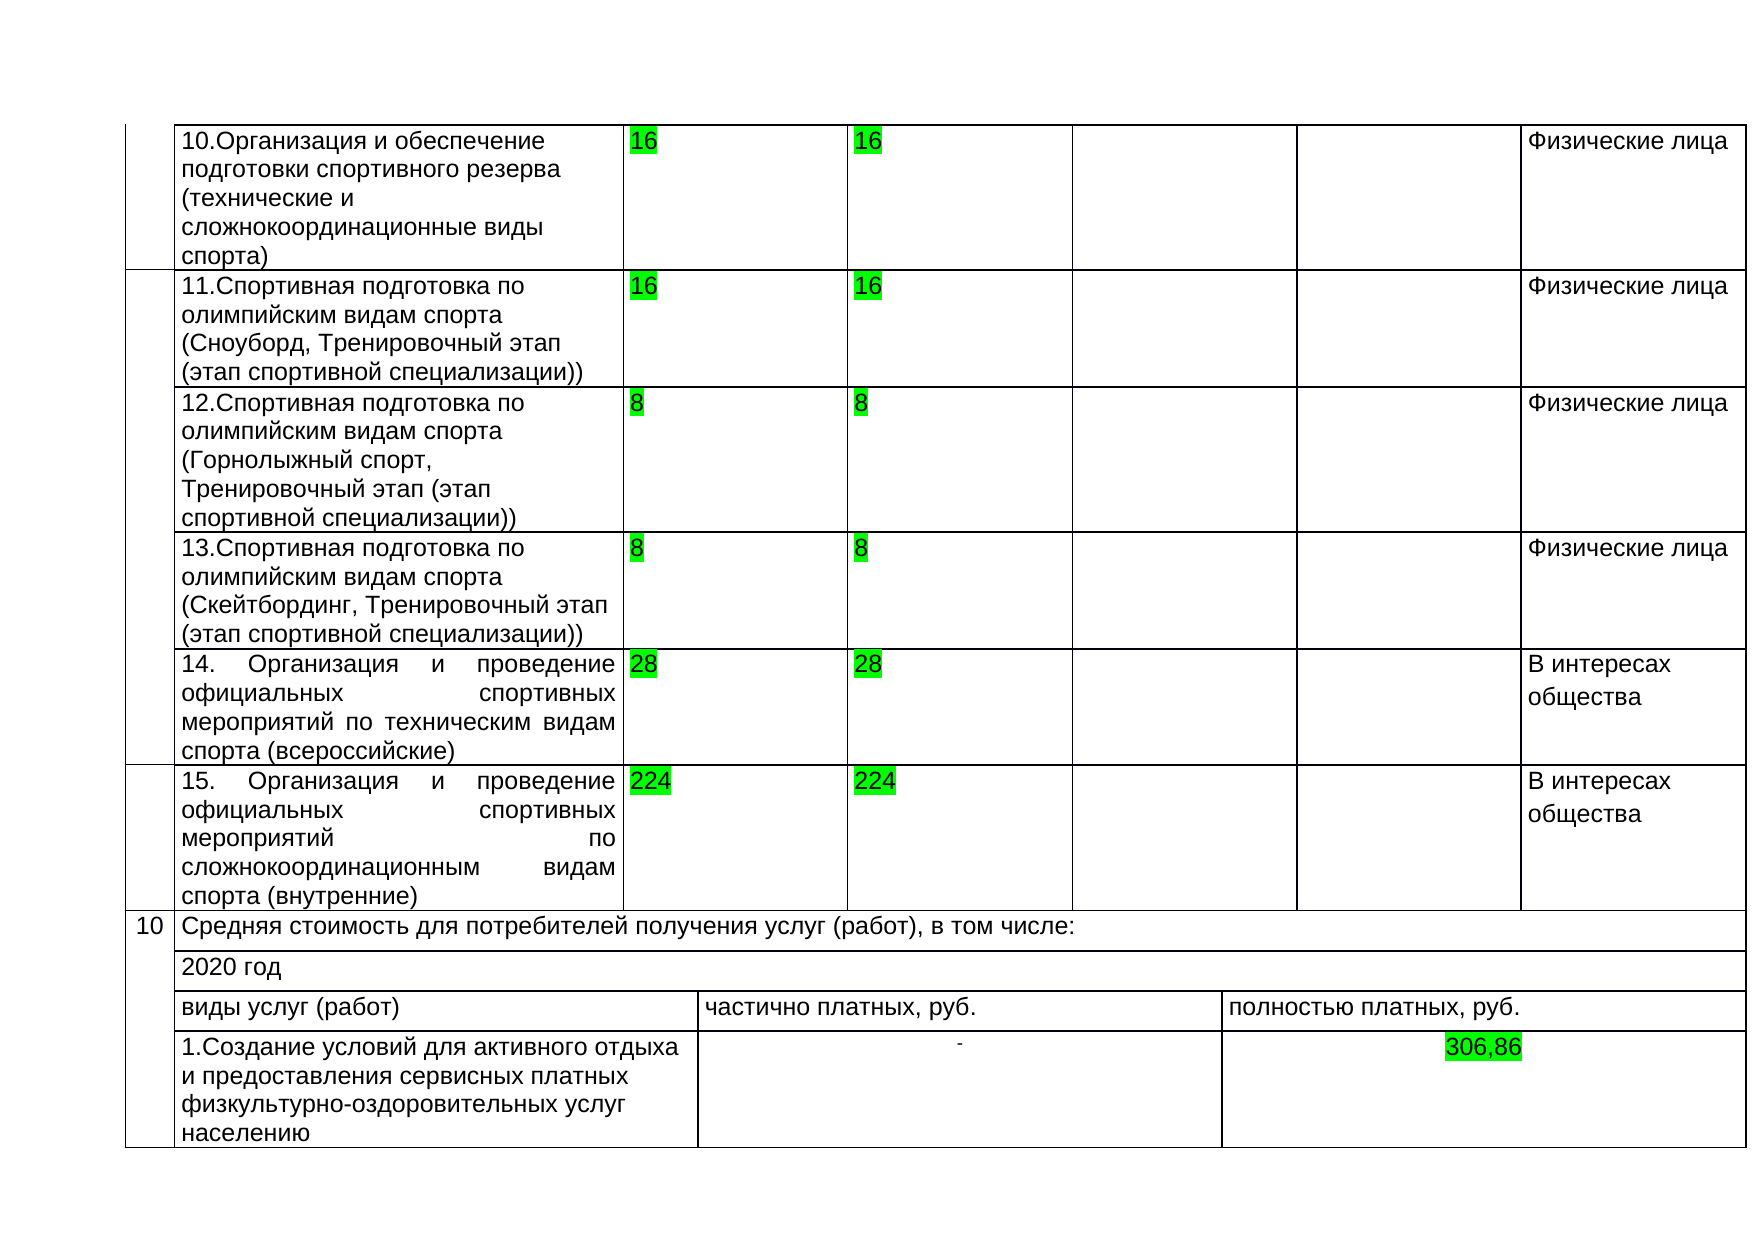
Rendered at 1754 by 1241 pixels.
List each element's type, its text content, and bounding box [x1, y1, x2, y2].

table_cell Физические лица [1522, 388, 1745, 531]
table_cell Средняя стоимость для потребителей получения услуг (работ), в том числе: [175, 911, 1745, 950]
table_cell 13.Спортивная подготовка по олимпийским видам спорта (Скейтбординг, Тренировочный этап (этап спортивной специализации)) [175, 533, 623, 648]
table_cell 8 [848, 533, 1072, 648]
table_cell 306,86 [1223, 1032, 1745, 1147]
table_cell В интересах общества [1522, 650, 1745, 764]
table_cell [1073, 126, 1296, 269]
table_cell 16 [848, 271, 1072, 386]
table_cell [1073, 766, 1296, 910]
table_cell 16 [848, 126, 1072, 269]
table_cell 224 [624, 766, 847, 910]
table_cell 1.Создание условий для активного отдыха и предоставления сервисных платных физкультурно-оздоровительных услуг населению [175, 1032, 697, 1147]
table_cell 16 [624, 271, 847, 386]
table_cell [126, 270, 174, 386]
table_cell Физические лица [1522, 271, 1745, 386]
table_cell [126, 531, 174, 648]
table_cell 10.Организация и обеспечение подготовки спортивного резерва (технические и сложнокоординационные виды спорта) [175, 126, 623, 269]
table_cell 8 [624, 533, 847, 648]
table_cell [1073, 388, 1296, 531]
table_cell В интересах общества [1522, 766, 1745, 910]
table_cell полностью платных, руб. [1223, 992, 1745, 1030]
table_cell [1073, 650, 1296, 764]
table_cell виды услуг (работ) [175, 992, 697, 1030]
table_cell [126, 386, 174, 531]
table_cell 224 [848, 766, 1072, 910]
table_cell [1073, 271, 1296, 386]
table_cell 15. Организация и проведение официальных спортивных мероприятий по сложнокоординационным видам спорта (внутренние) [175, 766, 623, 910]
table_cell частично платных, руб. [699, 992, 1221, 1030]
table_cell 8 [624, 388, 847, 531]
table_cell [1298, 126, 1520, 269]
table_cell [1298, 271, 1520, 386]
table_cell [1073, 533, 1296, 648]
table_cell [1298, 766, 1520, 910]
table_cell - [699, 1032, 1221, 1147]
table_cell 14. Организация и проведение официальных спортивных мероприятий по техническим видам спорта (всероссийские) [175, 650, 623, 764]
table_cell Физические лица [1522, 126, 1745, 269]
table_cell [1298, 388, 1520, 531]
table_cell [1298, 533, 1520, 648]
table_cell 16 [624, 126, 847, 269]
table_cell 11.Спортивная подготовка по олимпийским видам спорта (Сноуборд, Тренировочный этап (этап спортивной специализации)) [175, 271, 623, 386]
table_cell [126, 765, 174, 910]
table_cell 28 [848, 650, 1072, 764]
table_cell Физические лица [1522, 533, 1745, 648]
table_cell 10 [126, 911, 174, 1147]
table_cell [1298, 650, 1520, 764]
table_cell 28 [624, 650, 847, 764]
table_cell 8 [848, 388, 1072, 531]
table_cell [126, 648, 174, 764]
table_cell 2020 год [175, 952, 1745, 990]
table_cell [126, 124, 174, 269]
table_cell 12.Спортивная подготовка по олимпийским видам спорта (Горнолыжный спорт, Тренировочный этап (этап спортивной специализации)) [175, 388, 623, 531]
